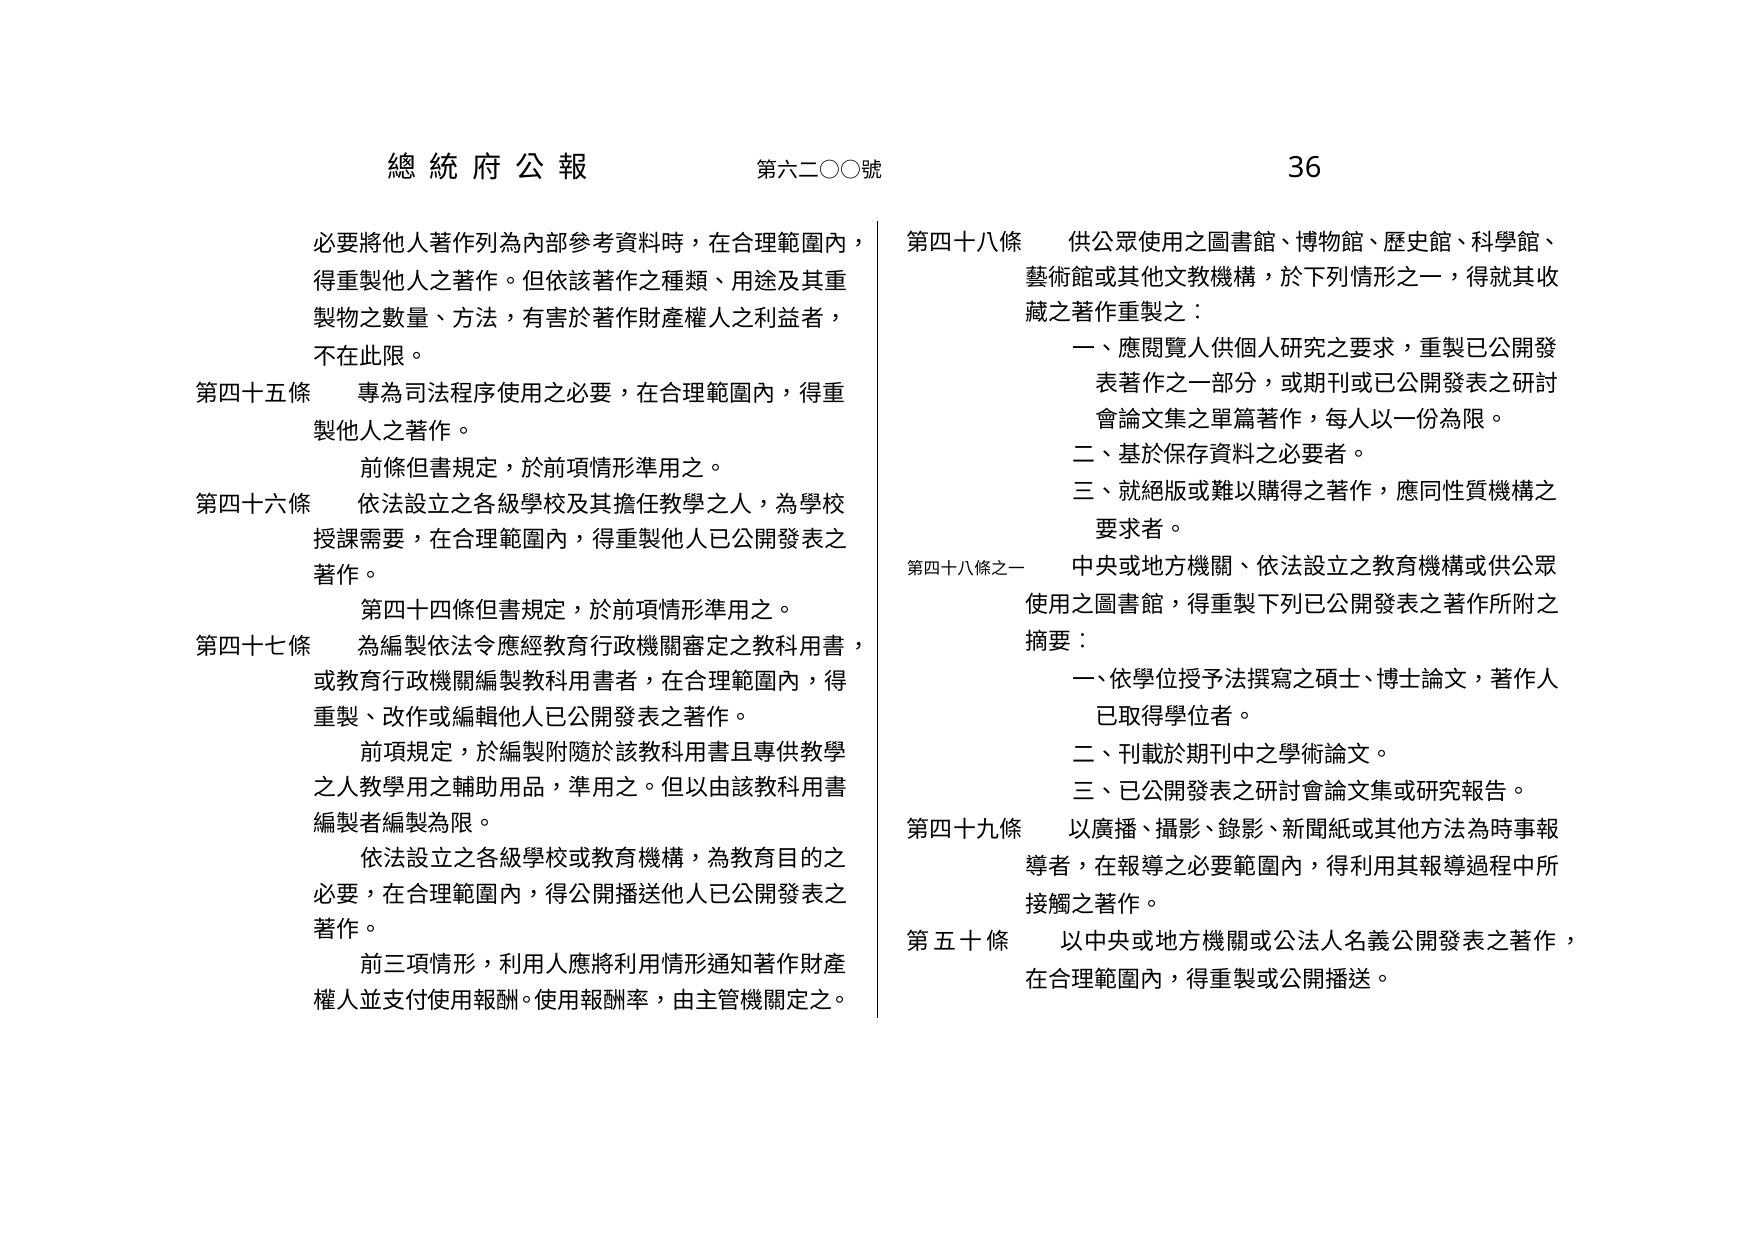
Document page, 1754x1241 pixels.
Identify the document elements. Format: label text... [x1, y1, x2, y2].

text 依法設立之各級學校或教育機構，為教育目的之必要，在合理範圍內，得公開播送他人已公開發表之著作。 [313, 838, 847, 944]
text 第四十八條 供公眾使用之圖書館、博物館、歷史館、科學館、藝術館或其他文教機構，於下列情形之一，得就其收藏之著作重製之︰ [907, 222, 1559, 328]
text 前項規定，於編製附隨於該教科用書且專供教學之人教學用之輔助用品，準用之。但以由該教科用書編製者編製為限。 [313, 732, 847, 838]
text 第四十五條 專為司法程序使用之必要，在合理範圍內，得重製他人之著作。 [195, 372, 847, 447]
text 三、已公開發表之研討會論文集或研究報告。 [1072, 769, 1559, 807]
text 前三項情形，利用人應將利用情形通知著作財產權人並支付使用報酬。使用報酬率，由主管機關定之。 [313, 944, 847, 1015]
text 前條但書規定，於前項情形準用之。 [313, 447, 847, 484]
text 第四十六條 依法設立之各級學校及其擔任教學之人，為學校授課需要，在合理範圍內，得重製他人已公開發表之著作。 [195, 484, 847, 590]
text 二、刊載於期刊中之學術論文。 [1072, 732, 1559, 769]
text 一、依學位授予法撰寫之碩士、博士論文，著作人已取得學位者。 [1072, 657, 1559, 732]
text 二、基於保存資料之必要者。 [1072, 434, 1559, 469]
text 第四十七條 為編製依法令應經教育行政機關審定之教科用書，或教育行政機關編製教科用書者，在合理範圍內，得重製、改作或編輯他人已公開發表之著作。 [195, 626, 847, 732]
text 第五十條 以中央或地方機關或公法人名義公開發表之著作，在合理範圍內，得重製或公開播送。 [907, 919, 1559, 994]
text 三、就絕版或難以購得之著作，應同性質機構之要求者。 [1072, 469, 1559, 544]
text 第四十八條之一 中央或地方機關、依法設立之教育機構或供公眾使用之圖書館，得重製下列已公開發表之著作所附之摘要︰ [907, 544, 1559, 657]
text 第四十四條 中央或地方機關，因立法或行政目的所需，認有必要將他人著作列為內部參考資料時，在合理範圍內，得重製他人之著作。但依該著作之種類、用途及其重製物之數量、方法，有害於著作財產權人之利益者，不在此限。 [195, 222, 847, 372]
text 第四十四條但書規定，於前項情形準用之。 [313, 590, 847, 626]
text 一、應閱覽人供個人研究之要求，重製已公開發表著作之一部分，或期刊或已公開發表之研討會論文集之單篇著作，每人以一份為限。 [1072, 328, 1559, 434]
text 第四十九條 以廣播、攝影、錄影、新聞紙或其他方法為時事報導者，在報導之必要範圍內，得利用其報導過程中所接觸之著作。 [907, 807, 1559, 919]
